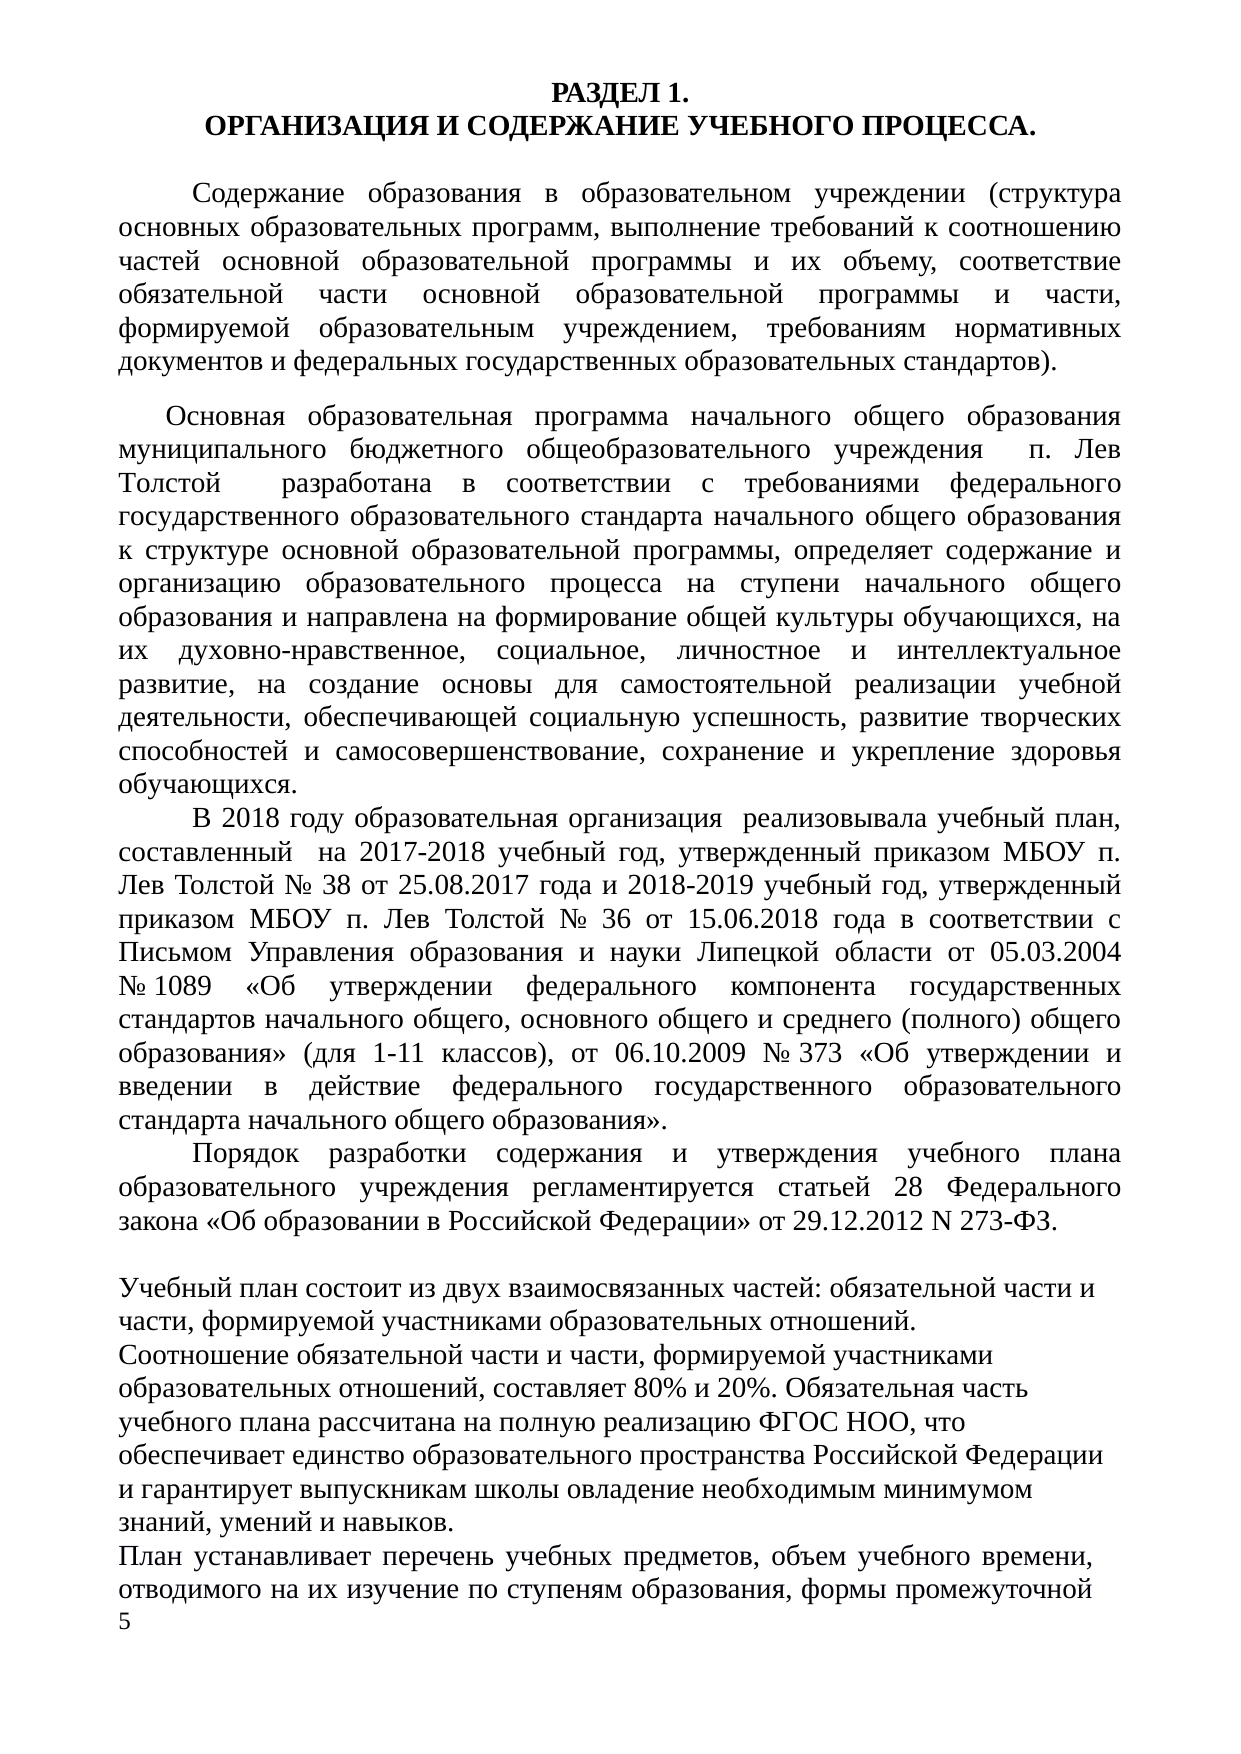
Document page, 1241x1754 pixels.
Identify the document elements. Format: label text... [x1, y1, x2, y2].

text Основная образовательная программа начального общего образования муниципального бюджетного общеобразовательного учреждения п. Лев Толстой разработана в соответствии с требованиями федерального государственного образовательного стандарта начального общего образования к структуре основной образовательной программы, определяет содержание и организацию образовательного процесса на ступени начального общего образования и направлена на формирование общей культуры обучающихся, на их духовно-нравственное, социальное, личностное и интеллектуальное развитие, на создание основы для самостоятельной реализации учебной деятельности, обеспечивающей социальную успешность, развитие творческих способностей и самосовершенствование, сохранение и укрепление здоровья обучающихся. [118, 398, 1122, 800]
text РАЗДЕЛ 1. [118, 75, 1122, 108]
text В 2018 году образовательная организация реализовывала учебный план, составленный на 2017-2018 учебный год, утвержденный приказом МБОУ п. Лев Толстой № 38 от 25.08.2017 года и 2018-2019 учебный год, утвержденный приказом МБОУ п. Лев Толстой № 36 от 15.06.2018 года в соответствии с Письмом Управления образования и науки Липецкой области от 05.03.2004 № 1089 «Об утверждении федерального компонента государственных стандартов начального общего, основного общего и среднего (полного) общего образования» (для 1-11 классов), от 06.10.2009 № 373 «Об утверждении и введении в действие федерального государственного образовательного стандарта начального общего образования». [118, 800, 1122, 1136]
text Учебный план состоит из двух взаимосвязанных частей: обязательной части и части, формируемой участниками образовательных отношений. [118, 1270, 1122, 1337]
text План устанавливает перечень учебных предметов, объем учебного времени, отводимого на их изучение по ступеням образования, формы промежуточной [118, 1538, 1094, 1605]
text ОРГАНИЗАЦИЯ И СОДЕРЖАНИЕ УЧЕБНОГО ПРОЦЕССА. [118, 108, 1122, 142]
text Содержание образования в образовательном учреждении (структура основных образовательных программ, выполнение требований к соотношению частей основной образовательной программы и их объему, соответствие обязательной части основной образовательной программы и части, формируемой образовательным учреждением, требованиям нормативных документов и федеральных государственных образовательных стандартов). [118, 176, 1122, 377]
text Соотношение обязательной части и части, формируемой участниками образовательных отношений, составляет 80% и 20%. Обязательная часть учебного плана рассчитана на полную реализацию ФГОС НОО, что обеспечивает единство образовательного пространства Российской Федерации и гарантирует выпускникам школы овладение необходимым минимумом знаний, умений и навыков. [118, 1337, 1122, 1538]
text Порядок разработки содержания и утверждения учебного плана образовательного учреждения регламентируется статьей 28 Федерального закона «Об образовании в Российской Федерации» от 29.12.2012 N 273-ФЗ. [118, 1136, 1122, 1236]
